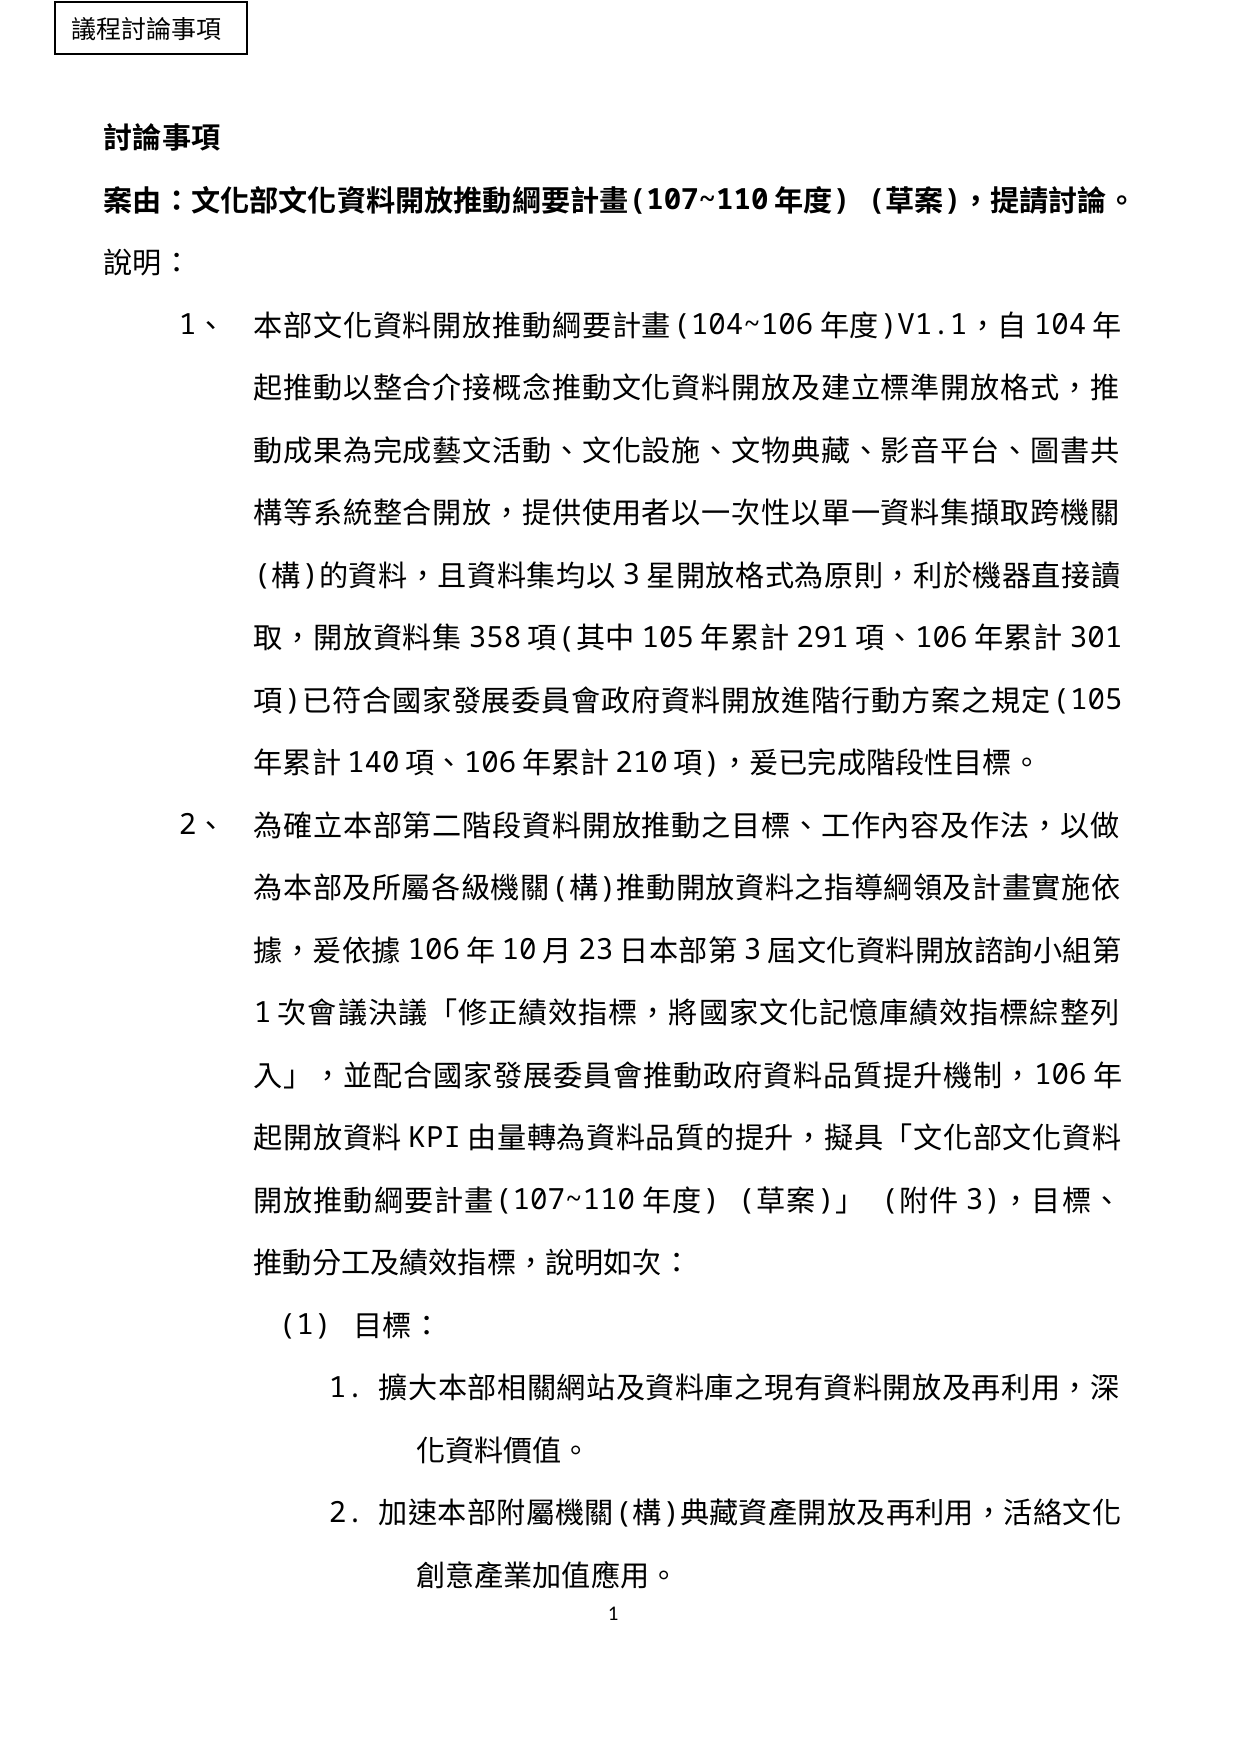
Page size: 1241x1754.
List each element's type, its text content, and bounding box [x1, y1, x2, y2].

list 擴大本部相關網站及資料庫之現有資料開放及再利用，深化資料價值。 [329, 1344, 1122, 1469]
list 本部文化資料開放推動綱要計畫(104~106年度)V1.1，自104年起推動以整合介接概念推動文化資料開放及建立標準開放格式，推動成果為完成藝文活動、文化設施、文物典藏、影音平台、圖書共構等系統整合開放，提供使用者以一次性以單一資料集擷取跨機關(構)的資料，且資料集均以3星開放格式為原則，利於機器直接讀取，開放資料集358項(其中105年累計291項、106年累計301項)已符合國家發展委員會政府資料開放進階行動方案之規定(105年累計140項、106年累計210項)，爰已完成階段性目標。 [178, 282, 1122, 782]
text 案由：文化部文化資料開放推動綱要計畫(107~110年度) (草案)，提請討論。 [103, 157, 1122, 219]
text 說明： [103, 219, 1122, 282]
list 目標： [278, 1282, 1122, 1344]
text [56, 3, 246, 53]
list 加速本部附屬機關(構)典藏資產開放及再利用，活絡文化創意產業加值應用。 [329, 1469, 1122, 1594]
list 為確立本部第二階段資料開放推動之目標、工作內容及作法，以做為本部及所屬各級機關(構)推動開放資料之指導綱領及計畫實施依據，爰依據106年10月23日本部第3屆文化資料開放諮詢小組第1次會議決議「修正績效指標，將國家文化記憶庫績效指標綜整列入」，並配合國家發展委員會推動政府資料品質提升機制，106年起開放資料KPI由量轉為資料品質的提升，擬具「文化部文化資料開放推動綱要計畫(107~110年度) (草案)」 (附件3)，目標、推動分工及績效指標，說明如次： [178, 782, 1122, 1282]
text 議程討論事項 [71, 10, 231, 46]
text 討論事項 [103, 94, 1122, 157]
